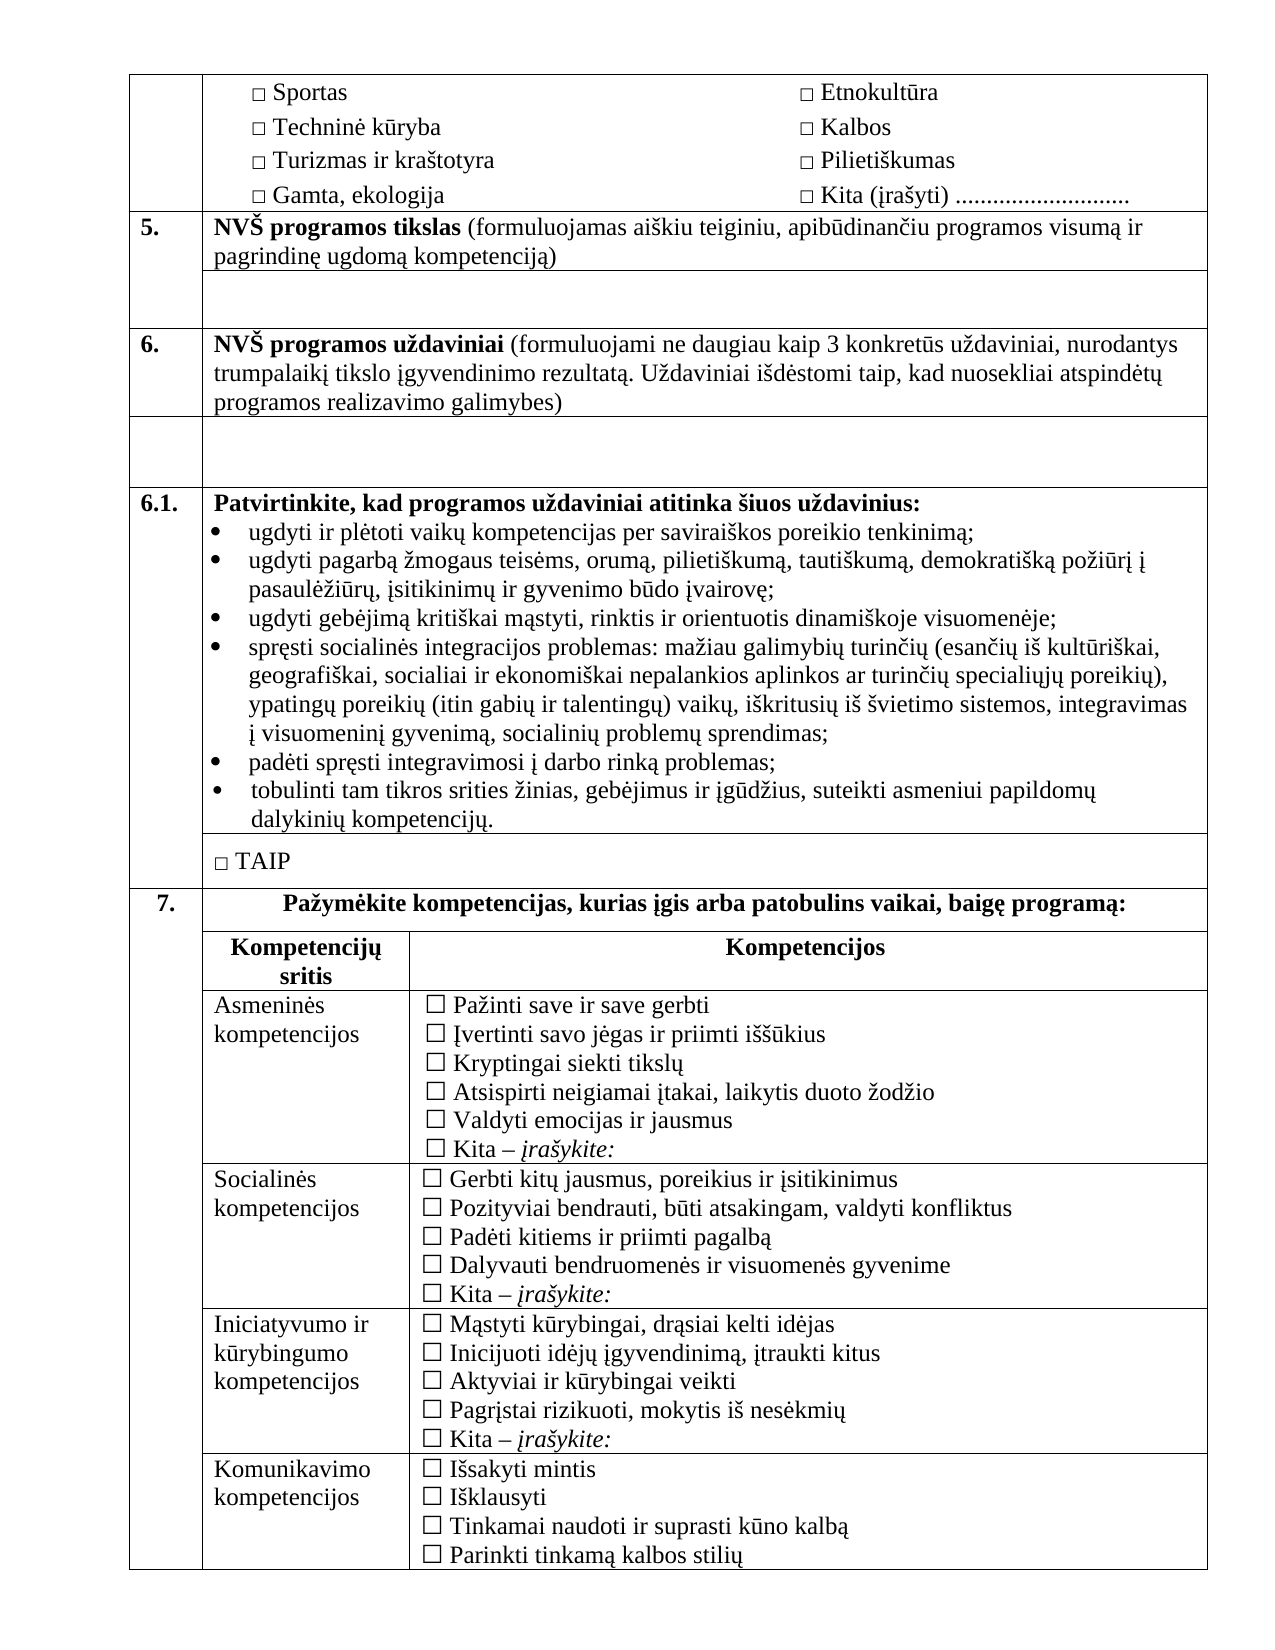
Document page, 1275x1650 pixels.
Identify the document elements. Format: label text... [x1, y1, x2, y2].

table_cell Pažymėkite kompetencijas, kurias įgis arba patobulins vaikai, baigę programą: [203, 889, 1207, 931]
table_cell NVŠ programos uždaviniai (formuluojami ne daugiau kaip 3 konkretūs uždaviniai, nurodantys trumpalaikį tikslo įgyvendinimo rezultatą. Uždaviniai išdėstomi taip, kad nuosekliai atspindėtų programos realizavimo galimybes) [203, 329, 1207, 416]
table_cell NVŠ programos tikslas (formuluojamas aiškiu teiginiu, apibūdinančiu programos visumą ir pagrindinę ugdomą kompetenciją) [203, 212, 1207, 270]
table_cell ☐ Pažinti save ir save gerbti ☐ Įvertinti savo jėgas ir priimti iššūkius ☐ Kryptingai siekti tikslų ☐ Atsispirti neigiamai įtakai, laikytis duoto žodžio ☐ Valdyti emocijas ir jausmus ☐ Kita – įrašykite: [410, 991, 1207, 1163]
table_cell ☐ Gerbti kitų jausmus, poreikius ir įsitikinimus ☐ Pozityviai bendrauti, būti atsakingam, valdyti konfliktus ☐ Padėti kitiems ir priimti pagalbą ☐ Dalyvauti bendruomenės ir visuomenės gyvenime ☐ Kita – įrašykite: [410, 1164, 1207, 1308]
table_cell Asmeninės kompetencijos [203, 991, 409, 1163]
table_cell 6. [130, 329, 202, 416]
table_cell ☐ Mąstyti kūrybingai, drąsiai kelti idėjas ☐ Inicijuoti idėjų įgyvendinimą, įtraukti kitus ☐ Aktyviai ir kūrybingai veikti ☐ Pagrįstai rizikuoti, mokytis iš nesėkmių ☐ Kita – įrašykite: [410, 1309, 1207, 1453]
table_cell Socialinės kompetencijos [203, 1164, 409, 1308]
table_cell Kompetencijos [410, 932, 1207, 989]
table_cell 7. [130, 889, 202, 1569]
table_cell ☐ Etnokultūra ☐ Kalbos ☐ Pilietiškumas ☐ Kita (įrašyti) ............................ [750, 75, 1207, 211]
table_cell ☐ TAIP [203, 834, 1207, 887]
table_cell [130, 417, 202, 487]
table_cell Komunikavimo kompetencijos [203, 1454, 409, 1569]
table_cell ☐ Sportas ☐ Techninė kūryba ☐ Turizmas ir kraštotyra ☐ Gamta, ekologija [203, 75, 750, 211]
table_cell 6.1. [130, 488, 202, 887]
table_cell ☐ Išsakyti mintis ☐ Išklausyti ☐ Tinkamai naudoti ir suprasti kūno kalbą ☐ Parinkti tinkamą kalbos stilių [410, 1454, 1207, 1569]
table_cell Kompetencijų sritis [203, 932, 409, 989]
table_cell [130, 75, 202, 211]
table_cell [203, 271, 1207, 328]
table_cell [203, 417, 1207, 487]
table_cell Iniciatyvumo ir kūrybingumo kompetencijos [203, 1309, 409, 1453]
table_cell Patvirtinkite, kad programos uždaviniai atitinka šiuos uždavinius:  ugdyti ir plėtoti vaikų kompetencijas per saviraiškos poreikio tenkinimą;  ugdyti pagarbą žmogaus teisėms, orumą, pilietiškumą, tautiškumą, demokratišką požiūrį į pasaulėžiūrų, įsitikinimų ir gyvenimo būdo įvairovę;  ugdyti gebėjimą kritiškai mąstyti, rinktis ir orientuotis dinamiškoje visuomenėje;  spręsti socialinės integracijos problemas: mažiau galimybių turinčių (esančių iš kultūriškai, geografiškai, socialiai ir ekonomiškai nepalankios aplinkos ar turinčių specialiųjų poreikių), ypatingų poreikių (itin gabių ir talentingų) vaikų, iškritusių iš švietimo sistemos, integravimas į visuomeninį gyvenimą, socialinių problemų sprendimas;  padėti spręsti integravimosi į darbo rinką problemas;  tobulinti tam tikros srities žinias, gebėjimus ir įgūdžius, suteikti asmeniui papildomų dalykinių kompetencijų. [203, 488, 1207, 833]
table_cell 5. [130, 212, 202, 328]
